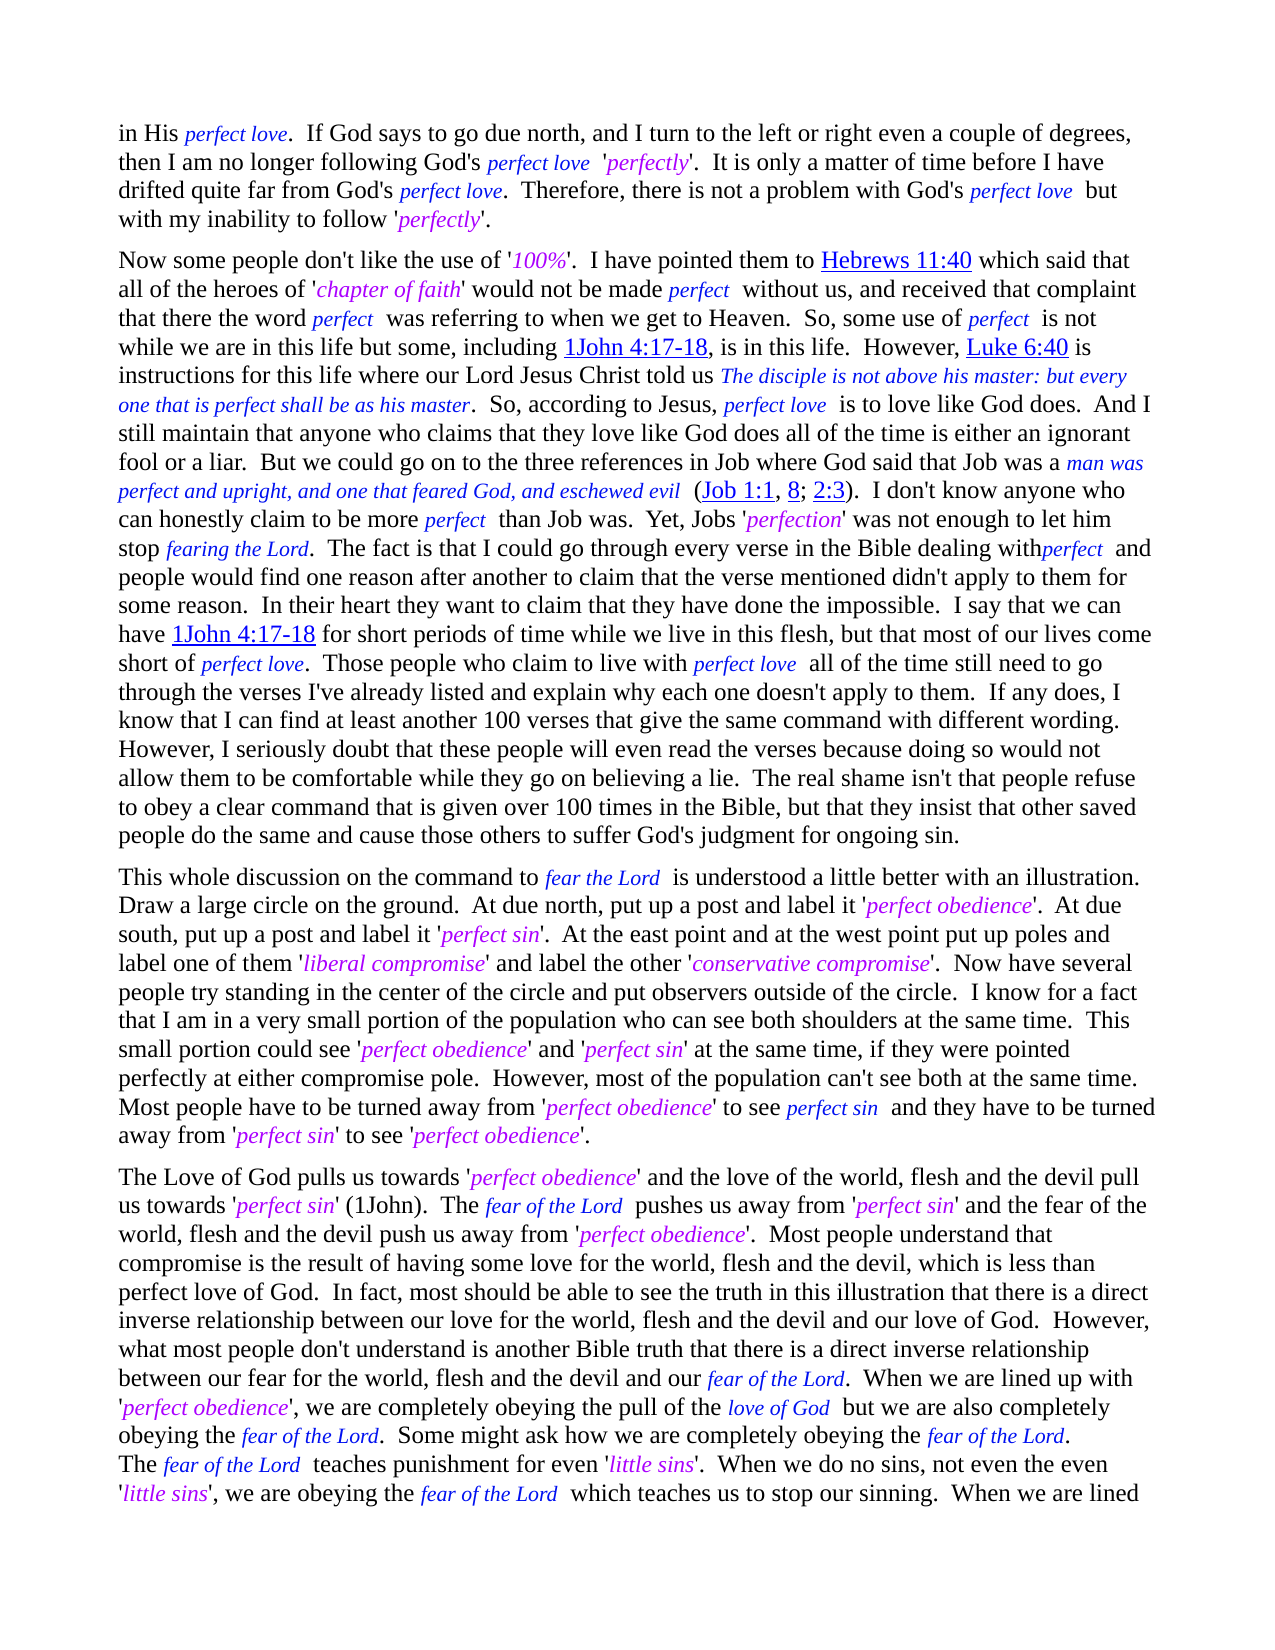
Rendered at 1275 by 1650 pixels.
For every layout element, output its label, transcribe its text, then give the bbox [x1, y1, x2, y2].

text The Love of God pulls us towards 'perfect obedience' and the love of the world, flesh and the devil pull us towards 'perfect sin' (1John). The fear of the Lord pushes us away from 'perfect sin' and the fear of the world, flesh and the devil push us away from 'perfect obedience'. Most people understand that compromise is the result of having some love for the world, flesh and the devil, which is less than perfect love of God. In fact, most should be able to see the truth in this illustration that there is a direct inverse relationship between our love for the world, flesh and the devil and our love of God. However, what most people don't understand is another Bible truth that there is a direct inverse relationship between our fear for the world, flesh and the devil and our fear of the Lord. When we are lined up with 'perfect obedience', we are completely obeying the pull of the love of God but we are also completely obeying the fear of the Lord. Some might ask how we are completely obeying the fear of the Lord. The fear of the Lord teaches punishment for even 'little sins'. When we do no sins, not even the even 'little sins', we are obeying the fear of the Lord which teaches us to stop our sinning. When we are lined [118, 1162, 1157, 1507]
text in His perfect love. If God says to go due north, and I turn to the left or right even a couple of degrees, then I am no longer following God's perfect love 'perfectly'. It is only a matter of time before I have drifted quite far from God's perfect love. Therefore, there is not a problem with God's perfect love but with my inability to follow 'perfectly'. [118, 118, 1157, 233]
text This whole discussion on the command to fear the Lord is understood a little better with an illustration. Draw a large circle on the ground. At due north, put up a post and label it 'perfect obedience'. At due south, put up a post and label it 'perfect sin'. At the east point and at the west point put up poles and label one of them 'liberal compromise' and label the other 'conservative compromise'. Now have several people try standing in the center of the circle and put observers outside of the circle. I know for a fact that I am in a very small portion of the population who can see both shoulders at the same time. This small portion could see 'perfect obedience' and 'perfect sin' at the same time, if they were pointed perfectly at either compromise pole. However, most of the population can't see both at the same time. Most people have to be turned away from 'perfect obedience' to see perfect sin and they have to be turned away from 'perfect sin' to see 'perfect obedience'. [118, 862, 1157, 1149]
text Now some people don't like the use of '100%'. I have pointed them to Hebrews 11:40 which said that all of the heroes of 'chapter of faith' would not be made perfect without us, and received that complaint that there the word perfect was referring to when we get to Heaven. So, some use of perfect is not while we are in this life but some, including 1John 4:17-18, is in this life. However, Luke 6:40 is instructions for this life where our Lord Jesus Christ told us The disciple is not above his master: but every one that is perfect shall be as his master. So, according to Jesus, perfect love is to love like God does. And I still maintain that anyone who claims that they love like God does all of the time is either an ignorant fool or a liar. But we could go on to the three references in Job where God said that Job was a man was perfect and upright, and one that feared God, and eschewed evil (Job 1:1, 8; 2:3). I don't know anyone who can honestly claim to be more perfect than Job was. Yet, Jobs 'perfection' was not enough to let him stop fearing the Lord. The fact is that I could go through every verse in the Bible dealing withperfect and people would find one reason after another to claim that the verse mentioned didn't apply to them for some reason. In their heart they want to claim that they have done the impossible. I say that we can have 1John 4:17-18 for short periods of time while we live in this flesh, but that most of our lives come short of perfect love. Those people who claim to live with perfect love all of the time still need to go through the verses I've already listed and explain why each one doesn't apply to them. If any does, I know that I can find at least another 100 verses that give the same command with different wording. However, I seriously doubt that these people will even read the verses because doing so would not allow them to be comfortable while they go on believing a lie. The real shame isn't that people refuse to obey a clear command that is given over 100 times in the Bible, but that they insist that other saved people do the same and cause those others to suffer God's judgment for ongoing sin. [118, 246, 1157, 849]
